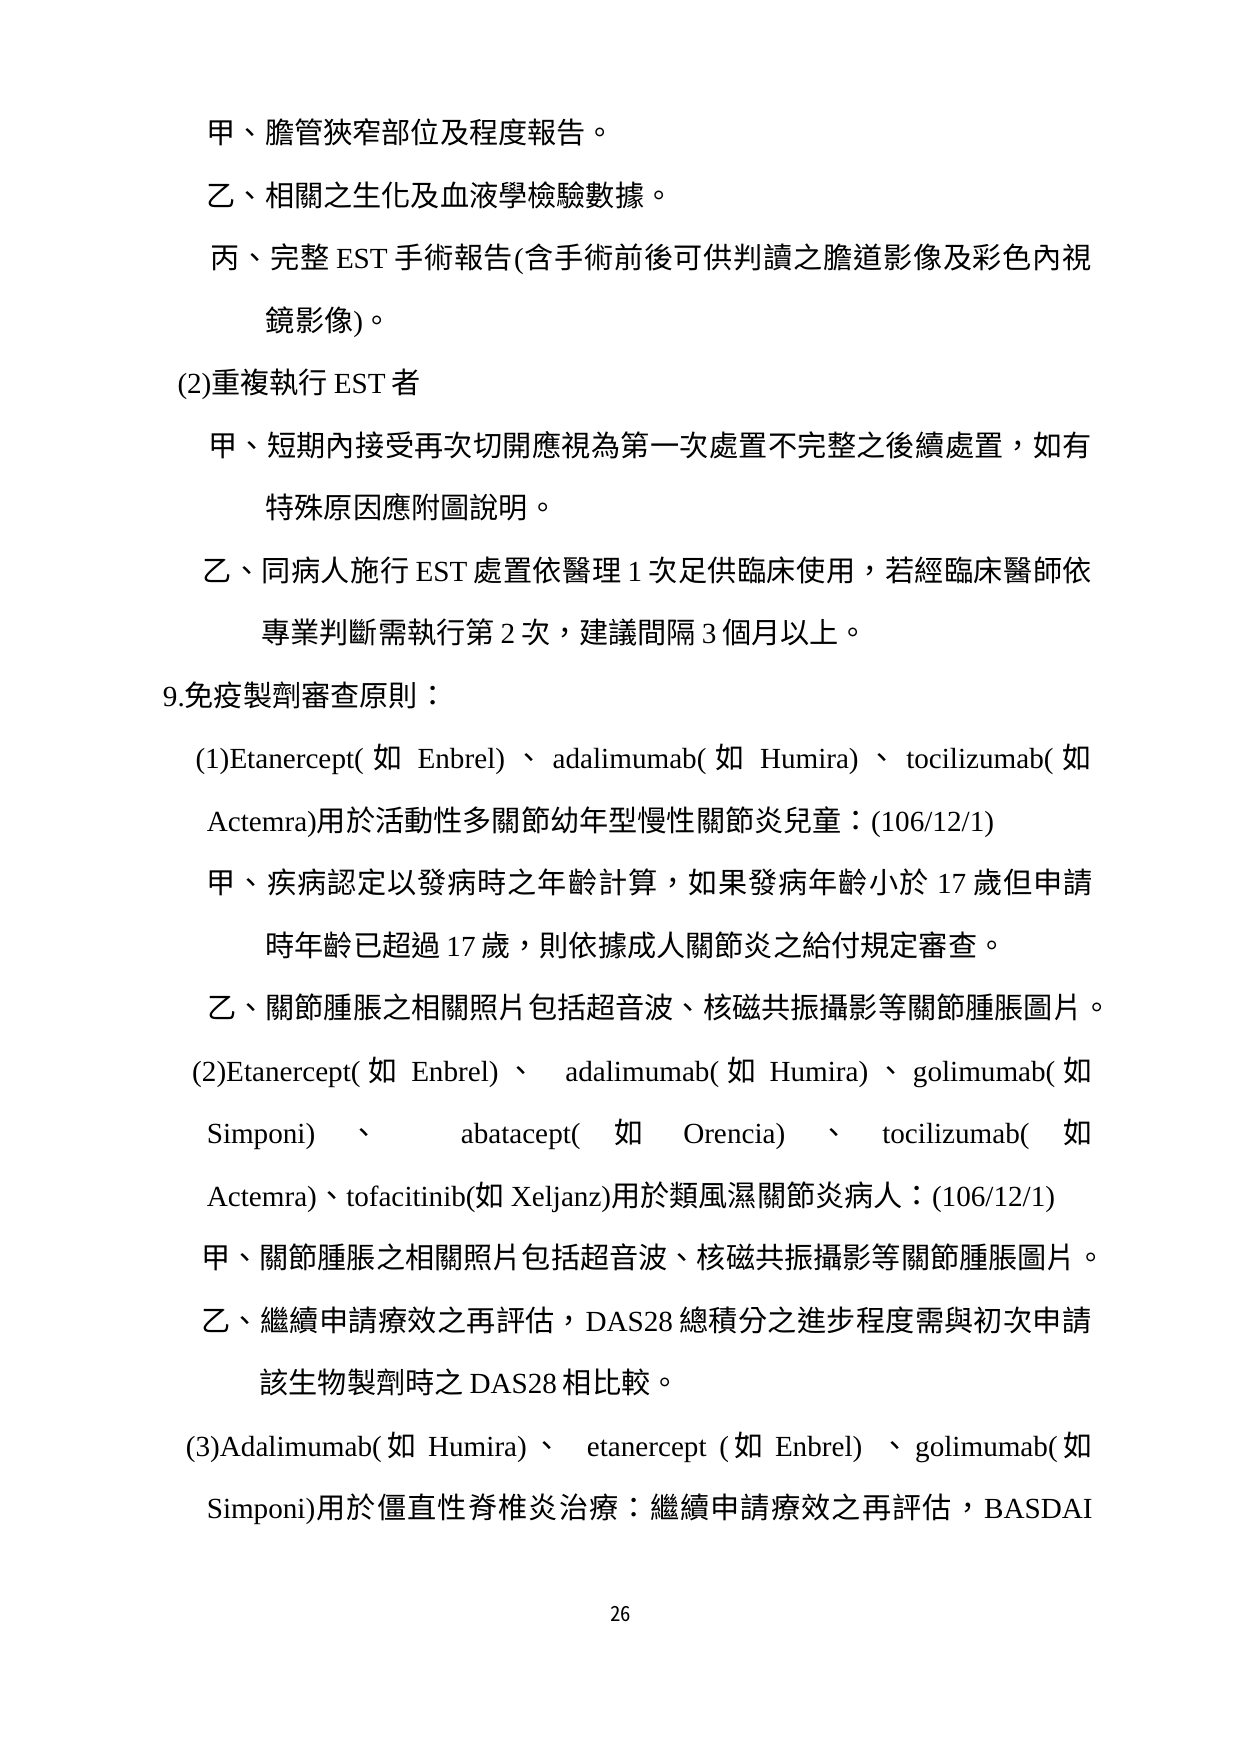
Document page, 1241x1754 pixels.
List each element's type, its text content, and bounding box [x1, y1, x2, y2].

text 甲、疾病認定以發病時之年齡計算，如果發病年齡小於17歲但申請時年齡已超過17歲，則依據成人關節炎之給付規定審查。 [207, 839, 1092, 964]
text 乙、同病人施行EST處置依醫理1次足供臨床使用，若經臨床醫師依專業判斷需執行第2次，建議間隔3個月以上。 [202, 527, 1092, 652]
text 甲、短期內接受再次切開應視為第一次處置不完整之後續處置，如有特殊原因應附圖說明。 [177, 402, 1092, 527]
text 甲、關節腫脹之相關照片包括超音波、核磁共振攝影等關節腫脹圖片。 [201, 1214, 1092, 1277]
text 丙、完整EST手術報告(含手術前後可供判讀之膽道影像及彩色內視鏡影像)。 [177, 214, 1092, 339]
text (3)Adalimumab(如Humira)、 etanercept (如Enbrel) 、golimumab(如Simponi)用於僵直性脊椎炎治療：繼續申請療效之再評估，BASDAI [148, 1402, 1092, 1527]
text 甲、膽管狹窄部位及程度報告。 [177, 89, 1092, 152]
text 乙、相關之生化及血液學檢驗數據。 [177, 152, 1092, 214]
text (2)Etanercept(如Enbrel)、 adalimumab(如Humira)、golimumab(如Simponi)、 abatacept(如Orencia)、tocilizumab(如Actemra)、tofacitinib(如Xeljanz)用於類風濕關節炎病人：(106/12/1) [147, 1027, 1092, 1214]
text (1)Etanercept(如Enbrel)、adalimumab(如Humira)、tocilizumab(如Actemra)用於活動性多關節幼年型慢性關節炎兒童：(106/12/1) [162, 714, 1092, 839]
text 乙、繼續申請療效之再評估，DAS28總積分之進步程度需與初次申請該生物製劑時之DAS28相比較。 [201, 1277, 1092, 1402]
text 9.免疫製劑審查原則： [163, 652, 1092, 714]
text (2)重複執行EST者 [163, 339, 1092, 402]
text 乙、關節腫脹之相關照片包括超音波、核磁共振攝影等關節腫脹圖片。 [207, 964, 1092, 1027]
